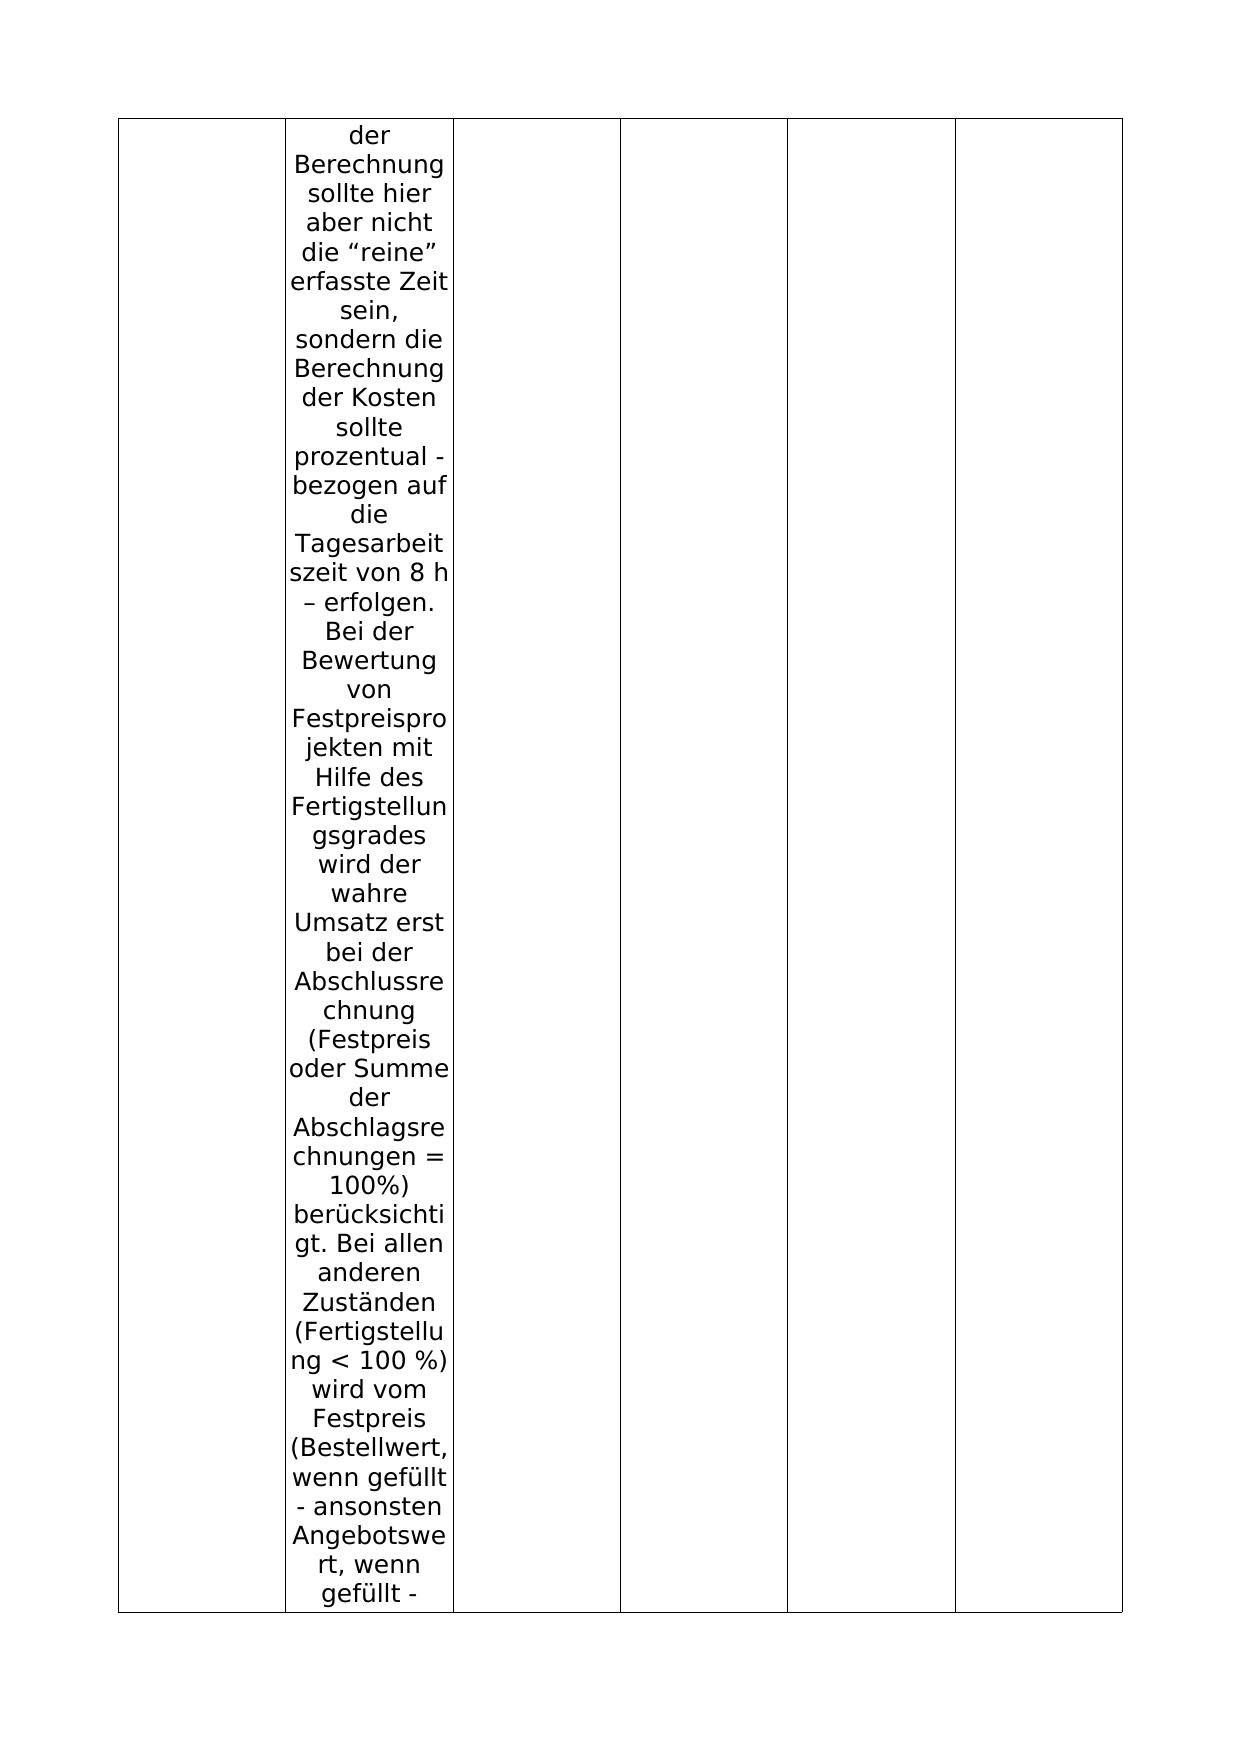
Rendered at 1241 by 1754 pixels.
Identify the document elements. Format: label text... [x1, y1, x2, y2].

table_cell [956, 119, 1122, 1612]
table_cell [454, 119, 620, 1612]
table_cell [119, 119, 285, 1612]
table_cell der Berechnung sollte hier aber nicht die “reine” erfasste Zeit sein, sondern die Berechnung der Kosten sollte prozentual - bezogen auf die Tagesarbeitszeit von 8 h – erfolgen. Bei der Bewertung von Festpreisprojekten mit Hilfe des Fertigstellungsgrades wird der wahre Umsatz erst bei der Abschlussrechnung (Festpreis oder Summe der Abschlagsrechnungen = 100%) berücksichtigt. Bei allen anderen Zuständen (Fertigstellung < 100 %) wird vom Festpreis (Bestellwert, wenn gefüllt - ansonsten Angebotswert, wenn gefüllt [286, 119, 453, 1612]
table_cell [788, 119, 955, 1612]
table_cell [621, 119, 787, 1612]
